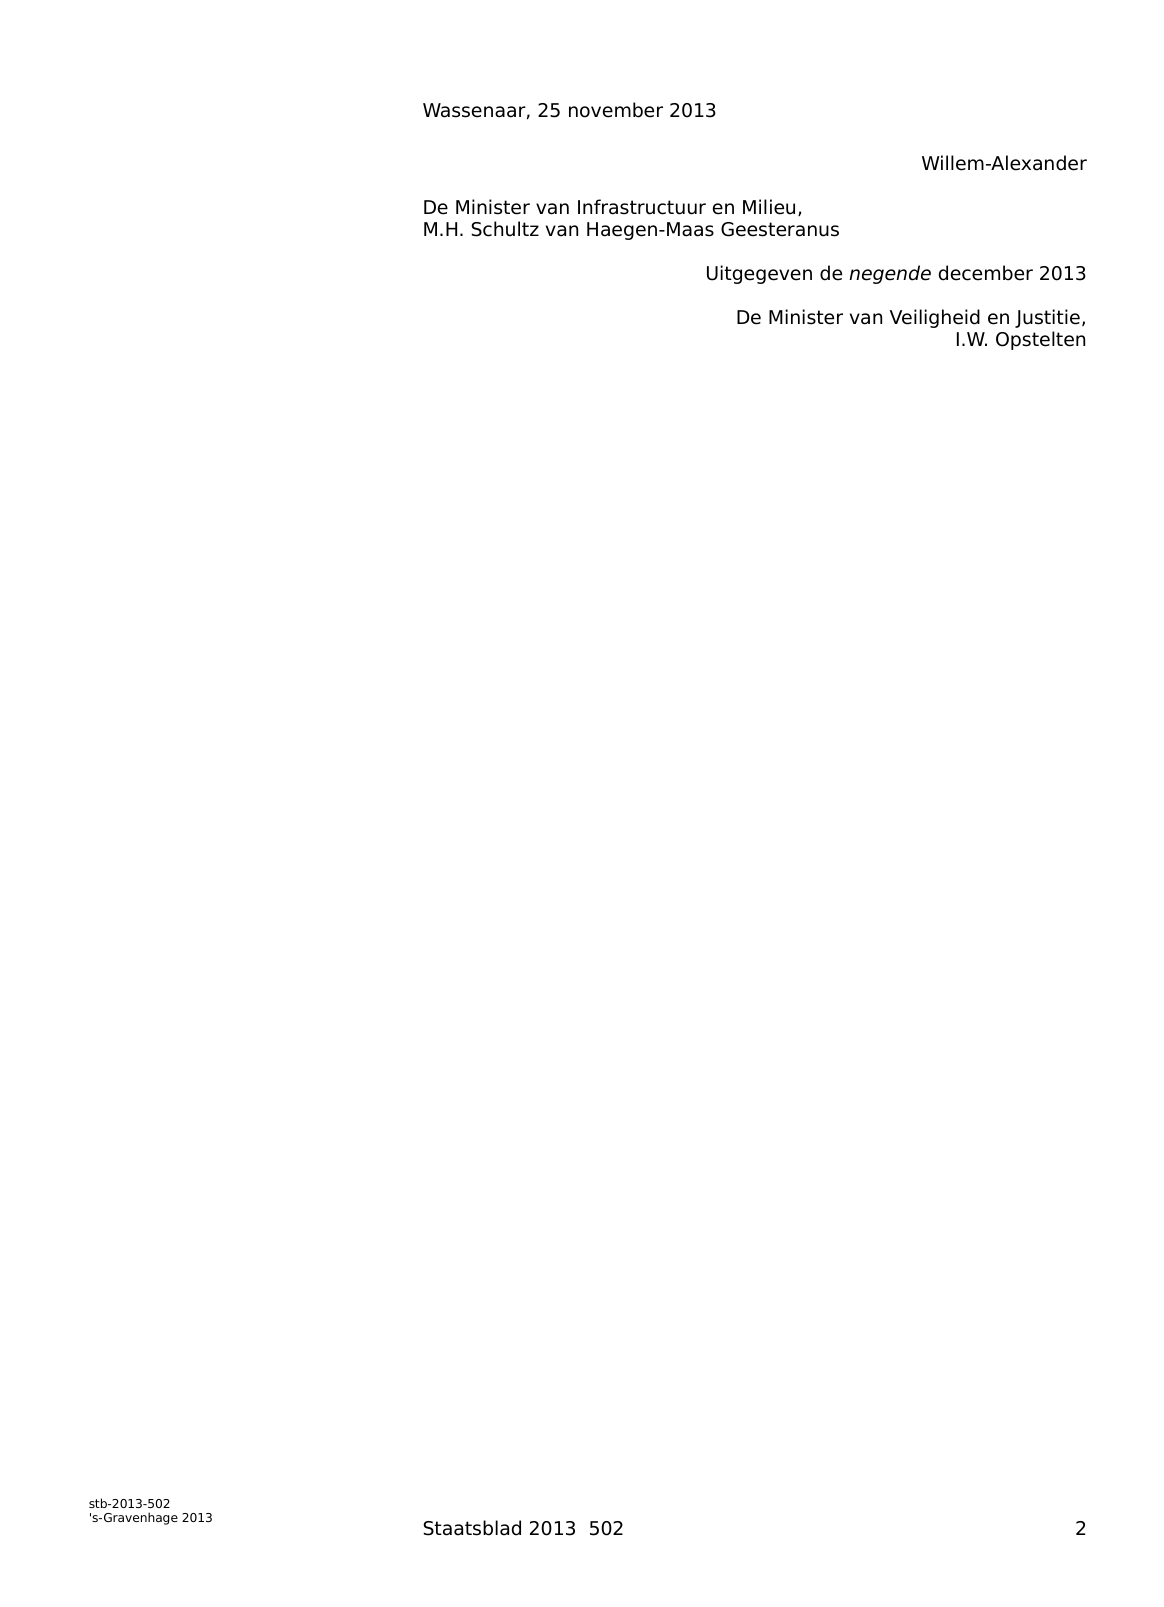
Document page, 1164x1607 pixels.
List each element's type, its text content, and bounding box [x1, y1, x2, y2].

text Uitgegeven de negende december 2013 [422, 263, 1087, 285]
text De Minister van Veiligheid en Justitie, I.W. Opstelten [422, 307, 1087, 351]
text stb-2013-502 [88, 1497, 323, 1511]
text Willem-Alexander [422, 152, 1087, 174]
text 's-Gravenhage 2013 [88, 1511, 323, 1525]
text Wassenaar, 25 november 2013 [422, 100, 1087, 122]
text De Minister van Infrastructuur en Milieu, M.H. Schultz van Haegen-Maas Geesteranus [422, 197, 1087, 241]
